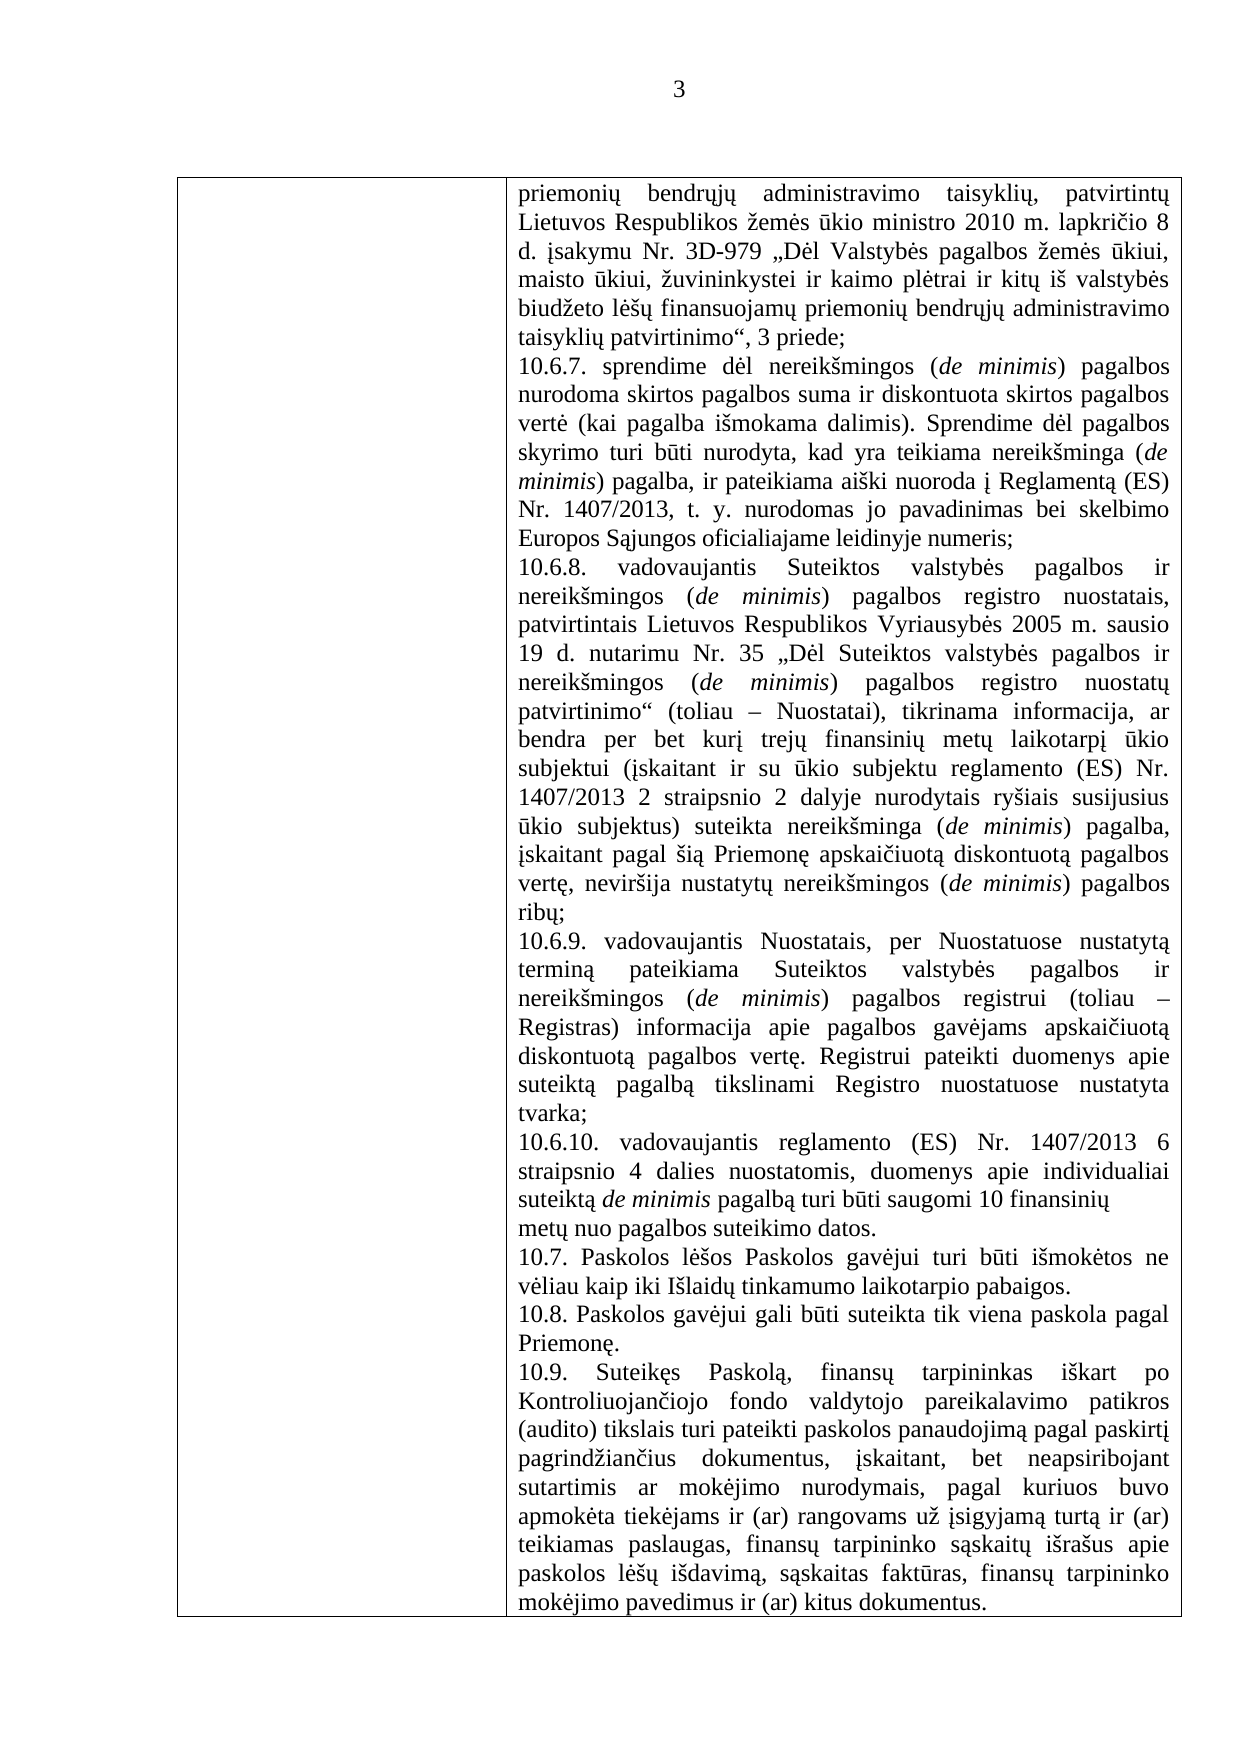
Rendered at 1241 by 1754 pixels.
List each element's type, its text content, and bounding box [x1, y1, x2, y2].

table_header priemonių bendrųjų administravimo taisyklių, patvirtintų Lietuvos Respublikos žemės ūkio ministro 2010 m. lapkričio 8 d. įsakymu Nr. 3D-979 „Dėl Valstybės pagalbos žemės ūkiui, maisto ūkiui, žuvininkystei ir kaimo plėtrai ir kitų iš valstybės biudžeto lėšų finansuojamų priemonių bendrųjų administravimo taisyklių patvirtinimo“, 3 priede; 10.6.7. sprendime dėl nereikšmingos (de minimis) pagalbos nurodoma skirtos pagalbos suma ir diskontuota skirtos pagalbos vertė (kai pagalba išmokama dalimis). Sprendime dėl pagalbos skyrimo turi būti nurodyta, kad yra teikiama nereikšminga (de minimis) pagalba, ir pateikiama aiški nuoroda į Reglamentą (ES) Nr. 1407/2013, t. y. nurodomas jo pavadinimas bei skelbimo Europos Sąjungos oficialiajame leidinyje numeris; 10.6.8. vadovaujantis Suteiktos valstybės pagalbos ir nereikšmingos (de minimis) pagalbos registro nuostatais, patvirtintais Lietuvos Respublikos Vyriausybės 2005 m. sausio 19 d. nutarimu Nr. 35 „Dėl Suteiktos valstybės pagalbos ir nereikšmingos (de minimis) pagalbos registro nuostatų patvirtinimo“ (toliau – Nuostatai), tikrinama informacija, ar bendra per bet kurį trejų finansinių metų laikotarpį ūkio subjektui (įskaitant ir su ūkio subjektu reglamento (ES) Nr. 1407/2013 2 straipsnio 2 dalyje nurodytais ryšiais susijusius ūkio subjektus) suteikta nereikšminga (de minimis) pagalba, įskaitant pagal šią Priemonę apskaičiuotą diskontuotą pagalbos vertę, neviršija nustatytų nereikšmingos (de minimis) pagalbos ribų; 10.6.9. vadovaujantis Nuostatais, per Nuostatuose nustatytą terminą pateikiama Suteiktos valstybės pagalbos ir nereikšmingos (de minimis) pagalbos registrui (toliau – Registras) informacija apie pagalbos gavėjams apskaičiuotą diskontuotą pagalbos vertę. Registrui pateikti duomenys apie suteiktą pagalbą tikslinami Registro nuostatuose nustatyta tvarka; 10.6.10. vadovaujantis reglamento (ES) Nr. 1407/2013 6 straipsnio 4 dalies nuostatomis, duomenys apie individualiai suteiktą de minimis pagalbą turi būti saugomi 10 finansinių metų nuo pagalbos suteikimo datos. 10.7. Paskolos lėšos Paskolos gavėjui turi būti išmokėtos ne vėliau kaip iki Išlaidų tinkamumo laikotarpio pabaigos. 10.8. Paskolos gavėjui gali būti suteikta tik viena paskola pagal Priemonę. 10.9. Suteikęs Paskolą, finansų tarpininkas iškart po Kontroliuojančiojo fondo valdytojo pareikalavimo patikros (audito) tikslais turi pateikti paskolos panaudojimą pagal paskirtį pagrindžiančius dokumentus, įskaitant, bet neapsiribojant sutartimis ar mokėjimo nurodymais, pagal kuriuos buvo apmokėta tiekėjams ir (ar) rangovams už įsigyjamą turtą ir (ar) teikiamas paslaugas, finansų tarpininko sąskaitų išrašus apie paskolos lėšų išdavimą, sąskaitas faktūras, finansų tarpininko mokėjimo pavedimus ir (ar) kitus dokumentus. [507, 178, 1181, 1616]
table_header [178, 178, 506, 1616]
